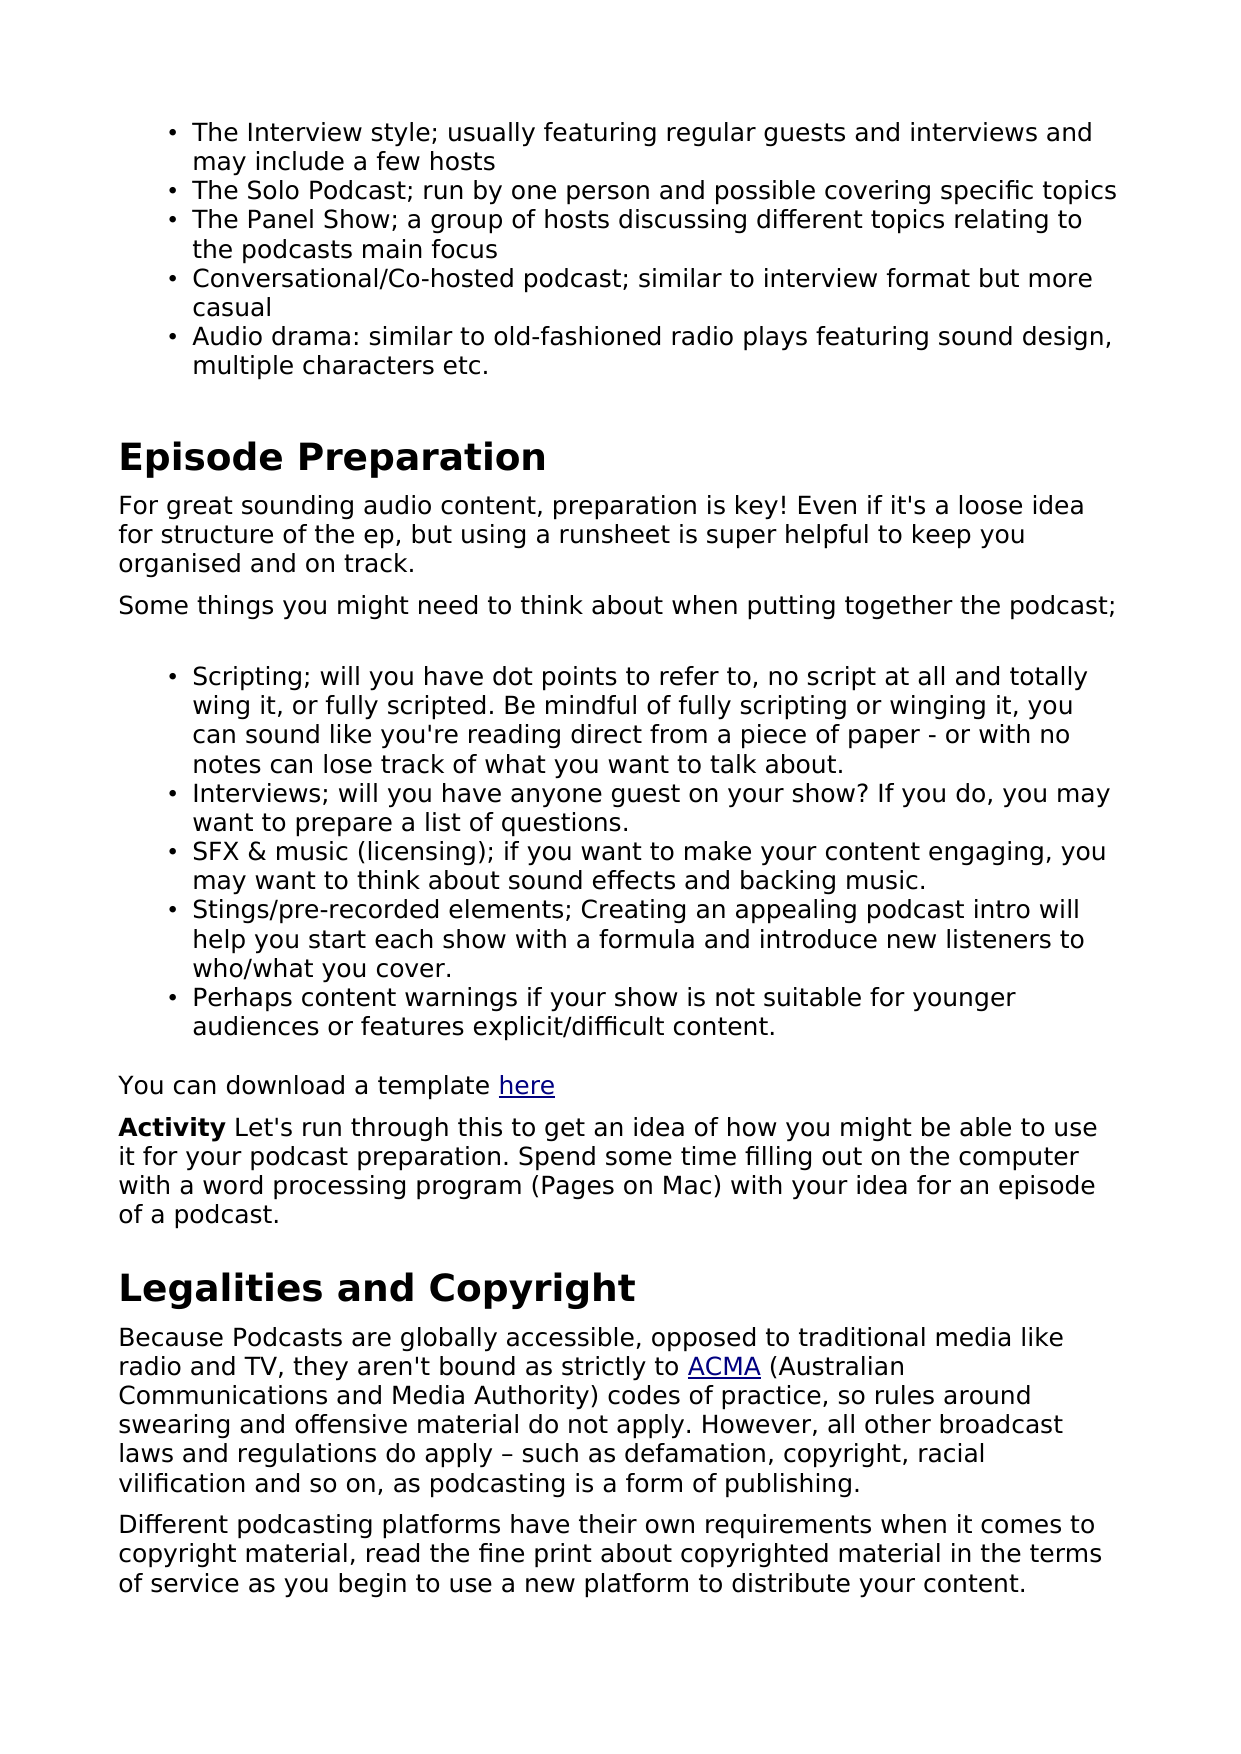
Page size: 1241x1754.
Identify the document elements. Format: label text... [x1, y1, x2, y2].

list The Interview style; usually featuring regular guests and interviews and may include a few hosts [177, 118, 1122, 176]
list Audio drama: similar to old-fashioned radio plays featuring sound design, multiple characters etc. [177, 322, 1122, 381]
list Perhaps content warnings if your show is not suitable for younger audiences or features explicit/difficult content. [177, 983, 1122, 1042]
text Activity Let's run through this to get an idea of how you might be able to use it for your podcast preparation. Spend some time filling out on the computer with a word processing program (Pages on Mac) with your idea for an episode of a podcast. [118, 1113, 1122, 1229]
text For great sounding audio content, preparation is key! Even if it's a loose idea for structure of the ep, but using a runsheet is super helpful to keep you organised and on track. [118, 491, 1122, 579]
list Scripting; will you have dot points to refer to, no script at all and totally wing it, or fully scripted. Be mindful of fully scripting or winging it, you can sound like you're reading direct from a piece of paper - or with no notes can lose track of what you want to talk about. [177, 662, 1122, 779]
list The Solo Podcast; run by one person and possible covering specific topics [177, 176, 1122, 206]
list Conversational/Co-hosted podcast; similar to interview format but more casual [177, 264, 1122, 322]
list Interviews; will you have anyone guest on your show? If you do, you may want to prepare a list of questions. [177, 779, 1122, 837]
text Different podcasting platforms have their own requirements when it comes to copyright material, read the fine print about copyrighted material in the terms of service as you begin to use a new platform to distribute your content. [118, 1511, 1122, 1598]
text You can download a template here [118, 1071, 1122, 1100]
subtitle Legalities and Copyright [118, 1267, 1122, 1311]
list SFX & music (licensing); if you want to make your content engaging, you may want to think about sound effects and backing music. [177, 837, 1122, 896]
list The Panel Show; a group of hosts discussing different topics relating to the podcasts main focus [177, 206, 1122, 264]
text Some things you might need to think about when putting together the podcast; [118, 591, 1122, 620]
list Stings/pre-recorded elements; Creating an appealing podcast intro will help you start each show with a formula and introduce new listeners to who/what you cover. [177, 896, 1122, 983]
text Because Podcasts are globally accessible, opposed to traditional media like radio and TV, they aren't bound as strictly to ACMA (Australian Communications and Media Authority) codes of practice, so rules around swearing and offensive material do not apply. However, all other broadcast laws and regulations do apply – such as defamation, copyright, racial vilification and so on, as podcasting is a form of publishing. [118, 1323, 1122, 1498]
subtitle Episode Preparation [118, 435, 1122, 479]
